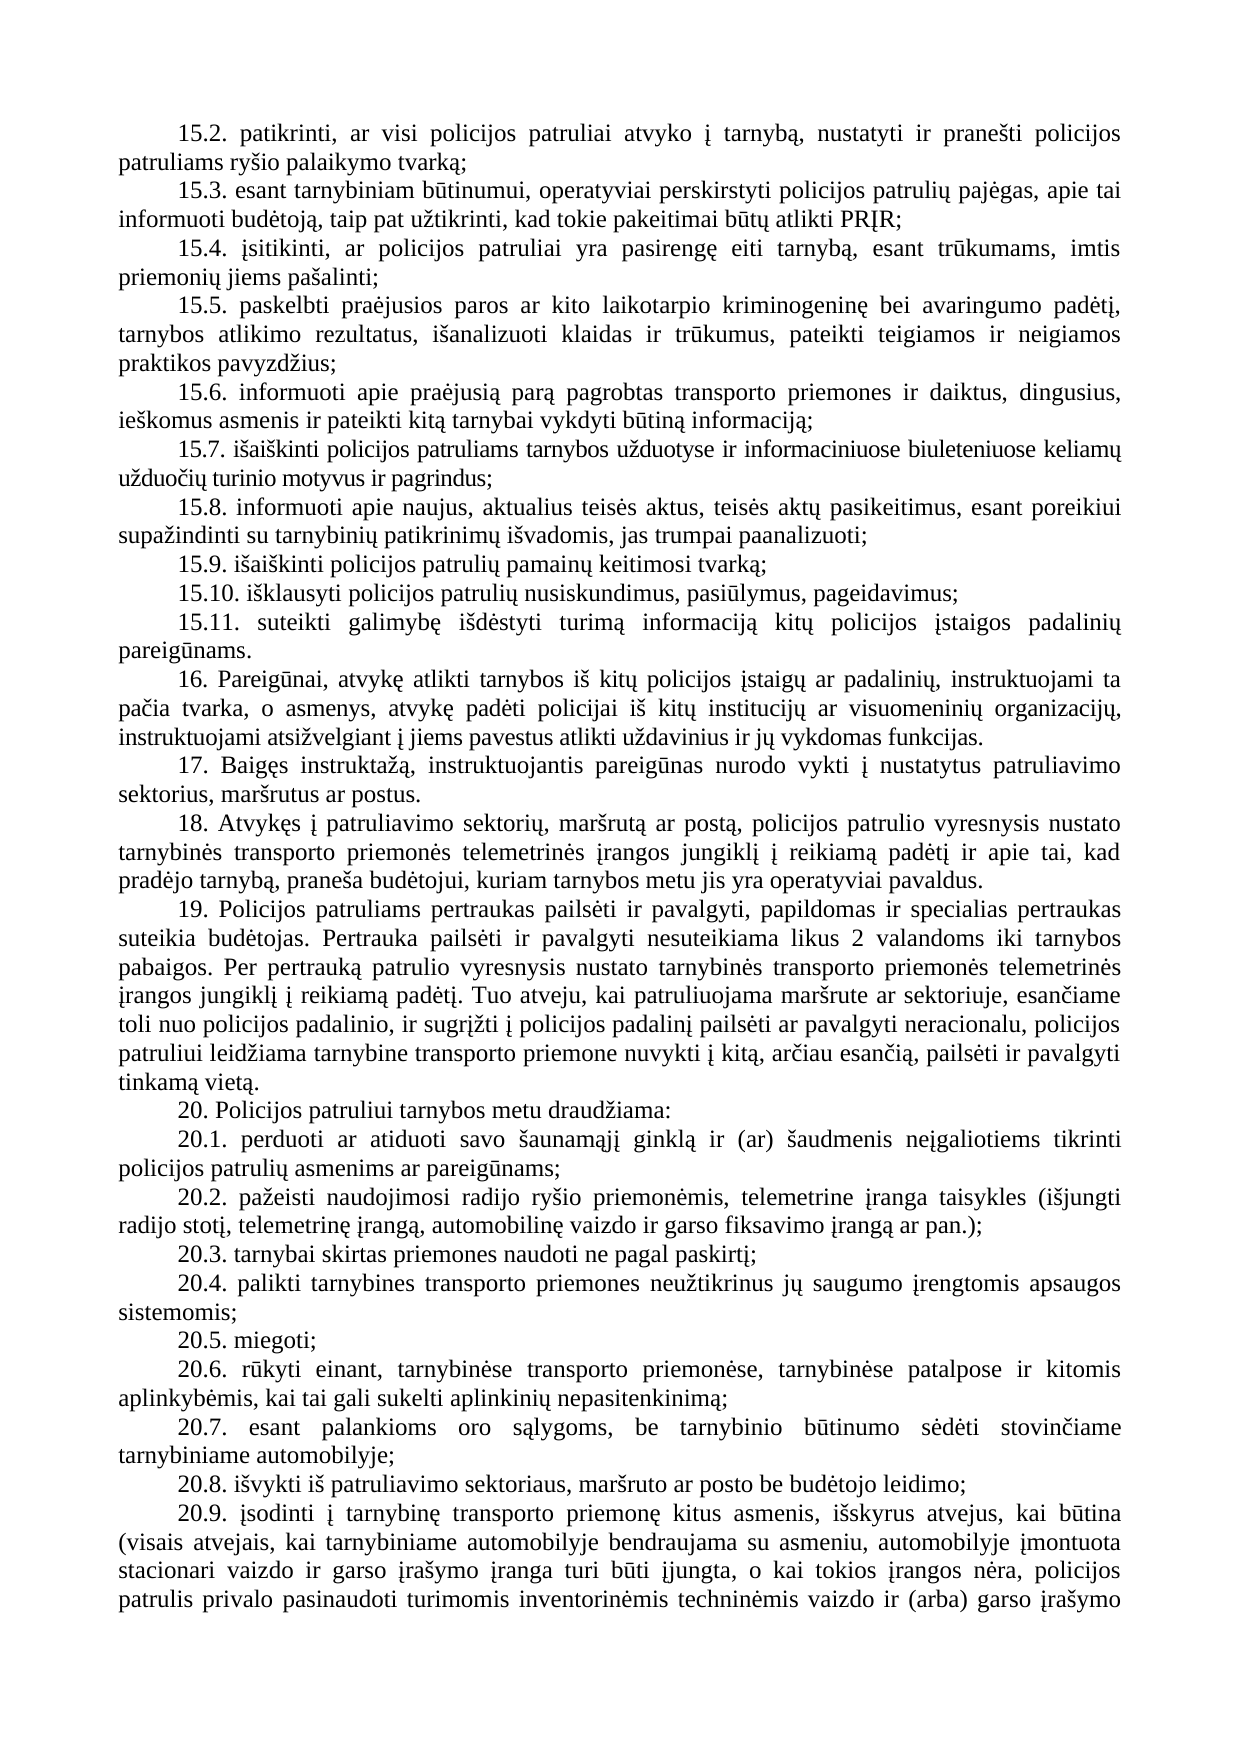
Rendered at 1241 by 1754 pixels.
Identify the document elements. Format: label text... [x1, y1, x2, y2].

text 20. Policijos patruliui tarnybos metu draudžiama: [118, 1096, 1122, 1124]
text 17. Baigęs instruktažą, instruktuojantis pareigūnas nurodo vykti į nustatytus patruliavimo sektorius, maršrutus ar postus. [118, 751, 1122, 808]
text 20.4. palikti tarnybines transporto priemones neužtikrinus jų saugumo įrengtomis apsaugos sistemomis; [118, 1268, 1122, 1326]
text 20.5. miegoti; [118, 1326, 1122, 1354]
text 18. Atvykęs į patruliavimo sektorių, maršrutą ar postą, policijos patrulio vyresnysis nustato tarnybinės transporto priemonės telemetrinės įrangos jungiklį į reikiamą padėtį ir apie tai, kad pradėjo tarnybą, praneša budėtojui, kuriam tarnybos metu jis yra operatyviai pavaldus. [118, 808, 1122, 894]
text 20.8. išvykti iš patruliavimo sektoriaus, maršruto ar posto be budėtojo leidimo; [118, 1469, 1122, 1498]
text 15.8. informuoti apie naujus, aktualius teisės aktus, teisės aktų pasikeitimus, esant poreikiui supažindinti su tarnybinių patikrinimų išvadomis, jas trumpai paanalizuoti; [118, 492, 1122, 549]
text 20.2. pažeisti naudojimosi radijo ryšio priemonėmis, telemetrine įranga taisykles (išjungti radijo stotį, telemetrinę įrangą, automobilinę vaizdo ir garso fiksavimo įrangą ar pan.); [118, 1182, 1122, 1239]
text 20.7. esant palankioms oro sąlygoms, be tarnybinio būtinumo sėdėti stovinčiame tarnybiniame automobilyje; [118, 1412, 1122, 1469]
text 20.1. perduoti ar atiduoti savo šaunamąjį ginklą ir (ar) šaudmenis neįgaliotiems tikrinti policijos patrulių asmenims ar pareigūnams; [118, 1124, 1122, 1182]
text 15.11. suteikti galimybę išdėstyti turimą informaciją kitų policijos įstaigos padalinių pareigūnams. [118, 607, 1122, 664]
text 20.3. tarnybai skirtas priemones naudoti ne pagal paskirtį; [118, 1239, 1122, 1268]
text 15.9. išaiškinti policijos patrulių pamainų keitimosi tvarką; [118, 549, 1122, 578]
text 19. Policijos patruliams pertraukas pailsėti ir pavalgyti, papildomas ir specialias pertraukas suteikia budėtojas. Pertrauka pailsėti ir pavalgyti nesuteikiama likus 2 valandoms iki tarnybos pabaigos. Per pertrauką patrulio vyresnysis nustato tarnybinės transporto priemonės telemetrinės įrangos jungiklį į reikiamą padėtį. Tuo atveju, kai patruliuojama maršrute ar sektoriuje, esančiame toli nuo policijos padalinio, ir sugrįžti į policijos padalinį pailsėti ar pavalgyti neracionalu, policijos patruliui leidžiama tarnybine transporto priemone nuvykti į kitą, arčiau esančią, pailsėti ir pavalgyti tinkamą vietą. [118, 894, 1122, 1096]
text 15.5. paskelbti praėjusios paros ar kito laikotarpio kriminogeninę bei avaringumo padėtį, tarnybos atlikimo rezultatus, išanalizuoti klaidas ir trūkumus, pateikti teigiamos ir neigiamos praktikos pavyzdžius; [118, 291, 1122, 377]
text 20.6. rūkyti einant, tarnybinėse transporto priemonėse, tarnybinėse patalpose ir kitomis aplinkybėmis, kai tai gali sukelti aplinkinių nepasitenkinimą; [118, 1354, 1122, 1412]
text 20.9. įsodinti į tarnybinę transporto priemonę kitus asmenis, išskyrus atvejus, kai būtina (visais atvejais, kai tarnybiniame automobilyje bendraujama su asmeniu, automobilyje įmontuota stacionari vaizdo ir garso įrašymo įranga turi būti įjungta, o kai tokios įrangos nėra, policijos patrulis privalo pasinaudoti turimomis inventorinėmis techninėmis vaizdo ir (arba) garso įrašymo [118, 1498, 1122, 1613]
text 16. Pareigūnai, atvykę atlikti tarnybos iš kitų policijos įstaigų ar padalinių, instruktuojami ta pačia tvarka, o asmenys, atvykę padėti policijai iš kitų institucijų ar visuomeninių organizacijų, instruktuojami atsižvelgiant į jiems pavestus atlikti uždavinius ir jų vykdomas funkcijas. [118, 664, 1122, 751]
text 15.6. informuoti apie praėjusią parą pagrobtas transporto priemones ir daiktus, dingusius, ieškomus asmenis ir pateikti kitą tarnybai vykdyti būtiną informaciją; [118, 377, 1122, 434]
text 15.4. įsitikinti, ar policijos patruliai yra pasirengę eiti tarnybą, esant trūkumams, imtis priemonių jiems pašalinti; [118, 233, 1122, 291]
text 15.3. esant tarnybiniam būtinumui, operatyviai perskirstyti policijos patrulių pajėgas, apie tai informuoti budėtoją, taip pat užtikrinti, kad tokie pakeitimai būtų atlikti PRĮR; [118, 176, 1122, 233]
text 15.10. išklausyti policijos patrulių nusiskundimus, pasiūlymus, pageidavimus; [118, 578, 1122, 607]
text 15.2. patikrinti, ar visi policijos patruliai atvyko į tarnybą, nustatyti ir pranešti policijos patruliams ryšio palaikymo tvarką; [118, 118, 1122, 176]
text 15.7. išaiškinti policijos patruliams tarnybos užduotyse ir informaciniuose biuleteniuose keliamų užduočių turinio motyvus ir pagrindus; [118, 434, 1122, 492]
